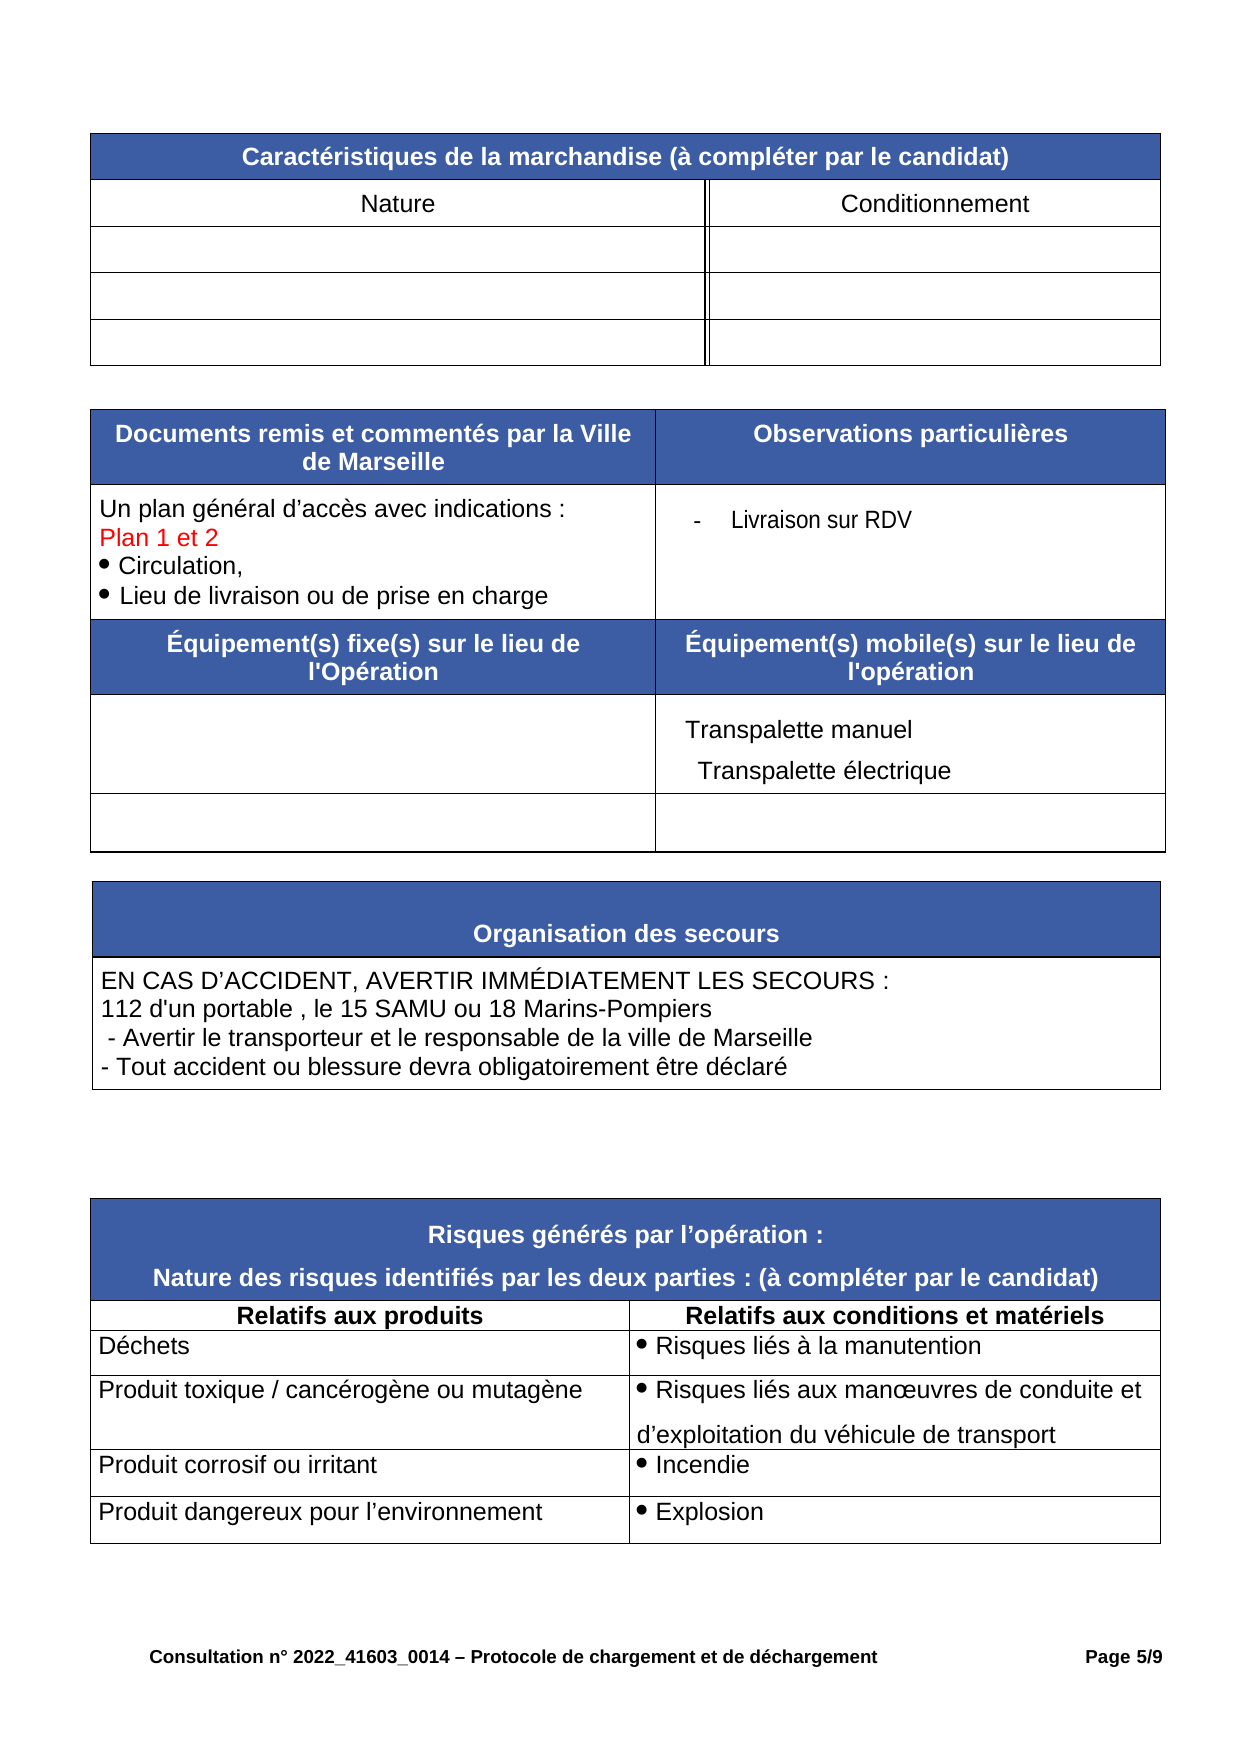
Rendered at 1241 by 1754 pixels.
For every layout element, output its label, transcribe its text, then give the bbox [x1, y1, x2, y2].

table_cell [710, 227, 1160, 272]
table_cell EN CAS D’ACCIDENT, AVERTIR IMMÉDIATEMENT LES SECOURS : 112 d'un portable , le 15 SAMU ou 18 Marins-Pompiers - Avertir le transporteur et le responsable de la ville de Marseille - Tout accident ou blessure devra obligatoirement être déclaré [93, 958, 1160, 1089]
table_cell Relatifs aux conditions et matériels [630, 1301, 1160, 1330]
table_cell [91, 227, 704, 272]
table_cell  Risques liés aux manœuvres de conduite et d’exploitation du véhicule de transport [630, 1376, 1160, 1449]
table_cell [656, 794, 1165, 851]
table_cell [91, 794, 655, 851]
table_cell [91, 273, 704, 318]
table_cell Équipement(s) mobile(s) sur le lieu de l'opération [656, 620, 1165, 694]
table_cell Relatifs aux produits [91, 1301, 629, 1330]
table_header Observations particulières [656, 410, 1165, 484]
table_cell [710, 273, 1160, 318]
table_header Risques générés par l’opération : Nature des risques identifiés par les deux parties : (à compléter par le candidat) [91, 1199, 1160, 1300]
table_header Organisation des secours [93, 882, 1160, 956]
table_cell Produit corrosif ou irritant [91, 1450, 629, 1496]
table_cell Nature [91, 180, 704, 226]
table_header Caractéristiques de la marchandise (à compléter par le candidat) [91, 134, 1160, 179]
table_cell  Risques liés à la manutention [630, 1331, 1160, 1374]
table_cell Équipement(s) fixe(s) sur le lieu de l'Opération [91, 620, 655, 694]
table_cell Un plan général d’accès avec indications : Plan 1 et 2  Circulation,  Lieu de livraison ou de prise en charge [91, 485, 655, 619]
table_cell Produit toxique / cancérogène ou mutagène [91, 1376, 629, 1449]
table_cell Conditionnement [710, 180, 1160, 226]
table_cell [91, 320, 704, 365]
table_header Documents remis et commentés par la Ville de Marseille [91, 410, 655, 484]
table_cell Livraison sur RDV [656, 485, 1165, 619]
table_cell  Incendie [630, 1450, 1160, 1496]
table_cell  Explosion [630, 1497, 1160, 1543]
table_cell Transpalette manuel Transpalette électrique [656, 695, 1165, 793]
table_cell [91, 695, 655, 793]
table_cell Produit dangereux pour l’environnement [91, 1497, 629, 1543]
table_cell [710, 320, 1160, 365]
table_cell Déchets [91, 1331, 629, 1374]
